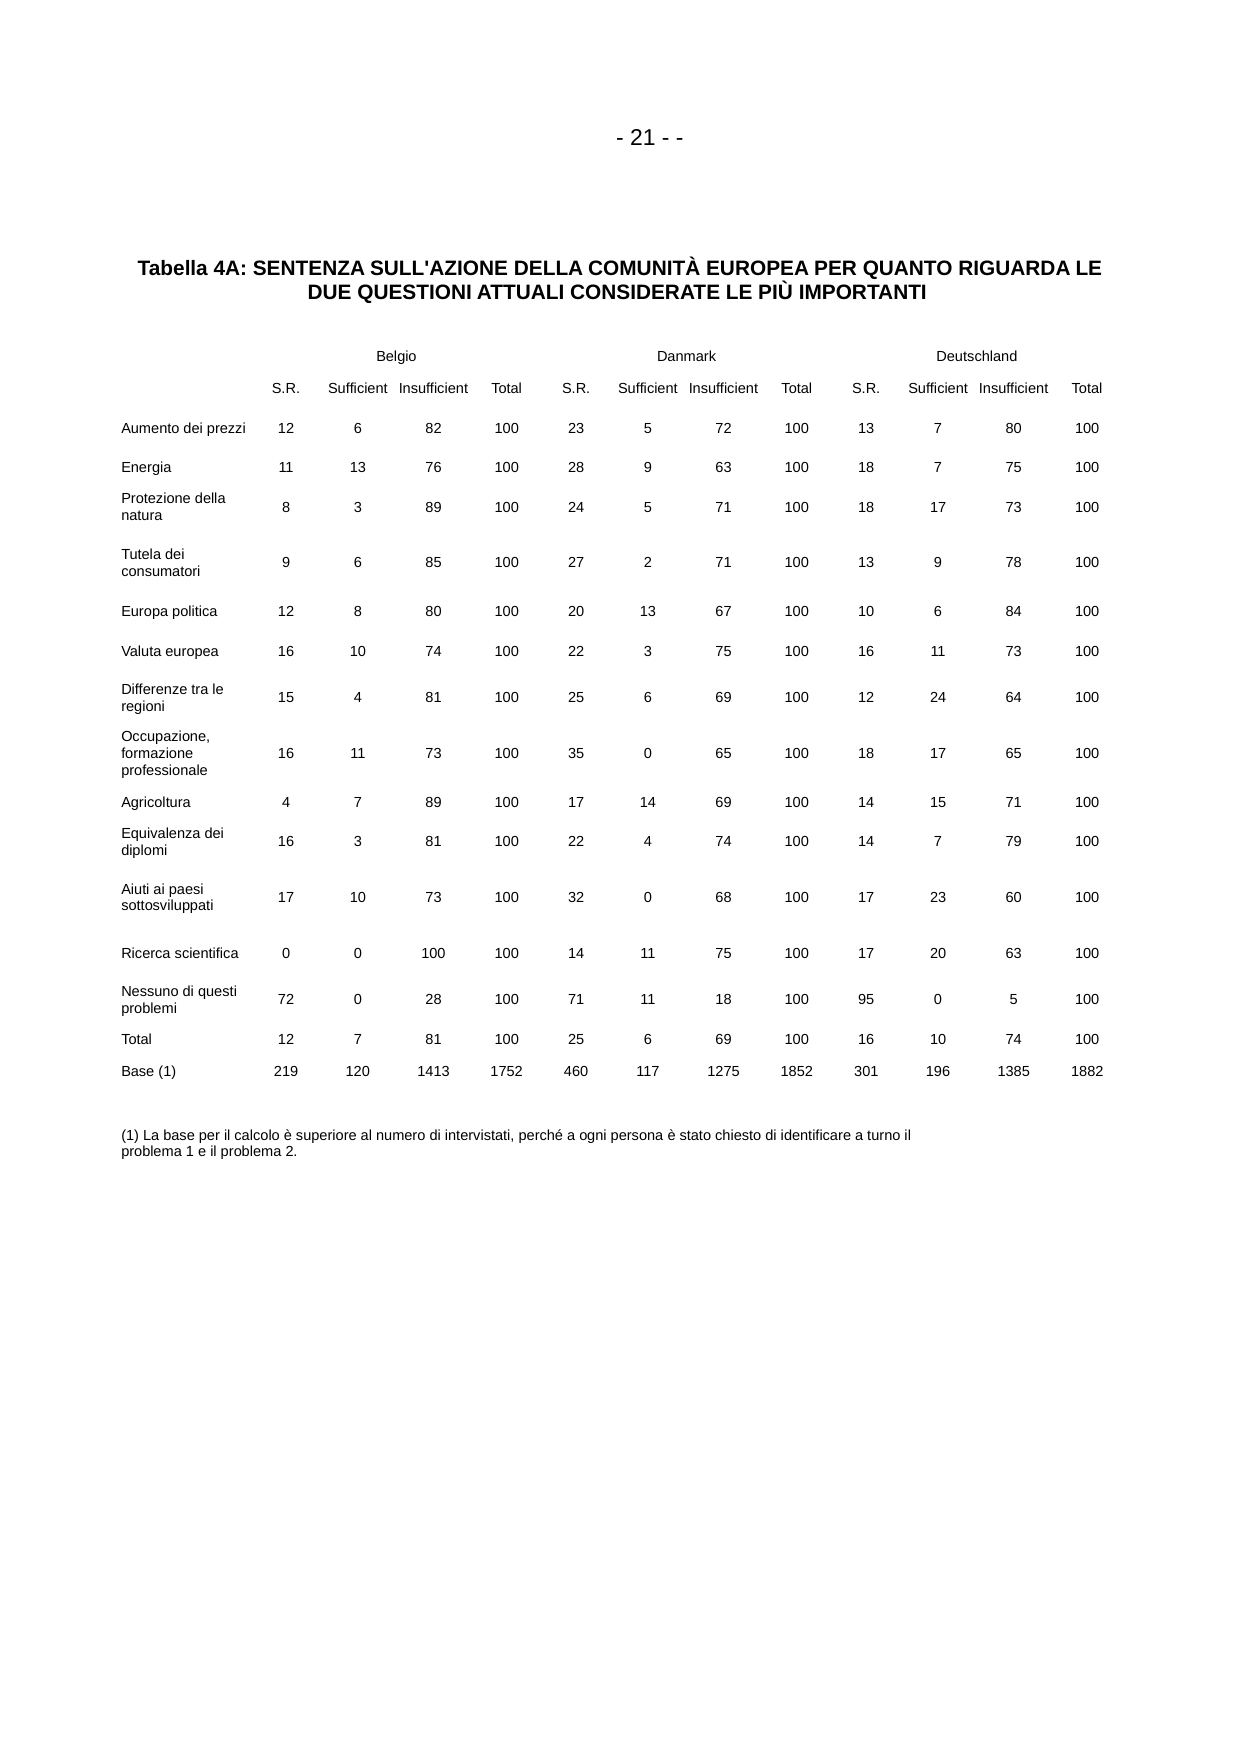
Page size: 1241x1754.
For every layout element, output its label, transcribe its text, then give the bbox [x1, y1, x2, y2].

table_cell Total [1052, 372, 1122, 404]
table_cell 12 [251, 595, 320, 627]
table_cell 17 [831, 865, 901, 930]
table_cell 100 [1052, 976, 1122, 1023]
table_cell 18 [831, 720, 901, 786]
table_cell 81 [395, 818, 471, 864]
table_cell 10 [320, 865, 395, 930]
table_cell 75 [685, 628, 762, 674]
table_cell 69 [685, 786, 762, 818]
table_cell 0 [901, 976, 975, 1023]
table_cell Total [471, 372, 541, 404]
table_cell [541, 308, 610, 340]
table_cell [251, 308, 320, 340]
table_cell 71 [685, 484, 762, 530]
table_cell 75 [685, 930, 762, 976]
table_cell S.R. [541, 372, 610, 404]
table_cell 100 [1052, 628, 1122, 674]
table_cell 73 [395, 720, 471, 786]
table_cell 16 [831, 1023, 901, 1055]
table_cell [685, 1088, 762, 1120]
table_cell Belgio [251, 340, 541, 372]
table_cell 100 [762, 530, 831, 595]
table_cell 100 [762, 674, 831, 720]
table_cell [901, 308, 975, 340]
table_cell 0 [320, 976, 395, 1023]
table_cell 7 [901, 405, 975, 451]
table_cell 4 [610, 818, 685, 864]
table_cell 100 [762, 595, 831, 627]
table_cell 89 [395, 484, 471, 530]
table_cell 5 [610, 484, 685, 530]
table_cell 100 [762, 405, 831, 451]
table_cell Sufficient [901, 372, 975, 404]
table_cell 14 [541, 930, 610, 976]
table_cell Sufficient [320, 372, 395, 404]
table_cell 13 [320, 451, 395, 483]
table_cell [118, 1088, 251, 1120]
table_cell Nessuno di questi problemi [118, 976, 251, 1023]
table_cell [251, 1088, 320, 1120]
table_cell 100 [1052, 530, 1122, 595]
table_cell [471, 308, 541, 340]
table_cell 22 [541, 628, 610, 674]
table_cell 1882 [1052, 1055, 1122, 1087]
table_cell 15 [901, 786, 975, 818]
table_cell 100 [1052, 595, 1122, 627]
table_cell 7 [320, 786, 395, 818]
table_header Tabella 4A: SENTENZA SULL'AZIONE DELLA COMUNITÀ EUROPEA PER QUANTO RIGUARDA LE DUE QUESTIONI ATTUALI CONSIDERATE LE PIÙ IMPORTANTI [118, 252, 1122, 307]
table_cell 196 [901, 1055, 975, 1087]
table_cell 1852 [762, 1055, 831, 1087]
table_cell 12 [251, 405, 320, 451]
table_cell 100 [762, 786, 831, 818]
table_cell 100 [1052, 674, 1122, 720]
table_cell Insufficient [685, 372, 762, 404]
table_cell 100 [471, 976, 541, 1023]
table_cell S.R. [251, 372, 320, 404]
table_cell 63 [685, 451, 762, 483]
table_cell Danmark [541, 340, 831, 372]
table_cell Occupazione, formazione professionale [118, 720, 251, 786]
table_cell 12 [251, 1023, 320, 1055]
table_cell 20 [541, 595, 610, 627]
table_cell 100 [471, 865, 541, 930]
table_cell 11 [610, 930, 685, 976]
table_cell 67 [685, 595, 762, 627]
table_cell 100 [471, 818, 541, 864]
table_cell 60 [975, 865, 1052, 930]
table_cell Deutschland [831, 340, 1122, 372]
table_cell 6 [610, 1023, 685, 1055]
table_cell 14 [610, 786, 685, 818]
table_cell 71 [685, 530, 762, 595]
table_cell 72 [685, 405, 762, 451]
table_cell 9 [901, 530, 975, 595]
table_cell 63 [975, 930, 1052, 976]
table_cell Total [118, 1023, 251, 1055]
table_cell 12 [831, 674, 901, 720]
table_cell 10 [320, 628, 395, 674]
table_cell [975, 1088, 1052, 1120]
table_cell 7 [320, 1023, 395, 1055]
table_cell 74 [395, 628, 471, 674]
table_cell 73 [395, 865, 471, 930]
table_cell [118, 372, 251, 404]
table_cell [320, 1088, 395, 1120]
table_cell Insufficient [395, 372, 471, 404]
table_cell 95 [831, 976, 901, 1023]
table_cell 3 [320, 818, 395, 864]
table_cell 0 [251, 930, 320, 976]
table_cell 7 [901, 818, 975, 864]
table_cell Base (1) [118, 1055, 251, 1087]
table_cell 100 [762, 818, 831, 864]
table_cell 75 [975, 451, 1052, 483]
table_cell 16 [251, 818, 320, 864]
table_cell 100 [1052, 865, 1122, 930]
table_cell 8 [320, 595, 395, 627]
table_cell 100 [1052, 1023, 1122, 1055]
table_cell 74 [975, 1023, 1052, 1055]
table_cell 17 [831, 930, 901, 976]
table_cell 100 [1052, 451, 1122, 483]
table_cell 23 [901, 865, 975, 930]
table_cell 25 [541, 674, 610, 720]
table_cell 15 [251, 674, 320, 720]
table_cell 4 [251, 786, 320, 818]
table_cell 23 [541, 405, 610, 451]
table_cell 81 [395, 1023, 471, 1055]
table_cell 28 [395, 976, 471, 1023]
table_cell 17 [901, 484, 975, 530]
table_cell 100 [471, 451, 541, 483]
table_cell S.R. [831, 372, 901, 404]
table_cell 18 [831, 451, 901, 483]
table_cell 76 [395, 451, 471, 483]
table_cell 100 [471, 786, 541, 818]
table_cell [685, 308, 762, 340]
table_cell 28 [541, 451, 610, 483]
table_cell 73 [975, 484, 1052, 530]
table_cell 13 [610, 595, 685, 627]
table_cell Protezione della natura [118, 484, 251, 530]
table_cell 3 [320, 484, 395, 530]
table_cell 100 [395, 930, 471, 976]
table_cell 0 [610, 720, 685, 786]
table_cell 7 [901, 451, 975, 483]
table_cell 72 [251, 976, 320, 1023]
table_cell 4 [320, 674, 395, 720]
table_cell 120 [320, 1055, 395, 1087]
table_cell 14 [831, 818, 901, 864]
table_cell 25 [541, 1023, 610, 1055]
table_cell 78 [975, 530, 1052, 595]
table_cell 6 [320, 405, 395, 451]
table_cell 73 [975, 628, 1052, 674]
table_cell 301 [831, 1055, 901, 1087]
table_cell Total [762, 372, 831, 404]
table_cell 65 [975, 720, 1052, 786]
table_cell 32 [541, 865, 610, 930]
table_cell 68 [685, 865, 762, 930]
table_cell 14 [831, 786, 901, 818]
table_cell 65 [685, 720, 762, 786]
table_cell Aiuti ai paesi sottosviluppati [118, 865, 251, 930]
table_cell [831, 308, 901, 340]
table_cell 89 [395, 786, 471, 818]
table_cell Agricoltura [118, 786, 251, 818]
table_cell [395, 308, 471, 340]
table_cell 18 [685, 976, 762, 1023]
table_cell 13 [831, 530, 901, 595]
table_cell 100 [471, 530, 541, 595]
table_cell [118, 340, 251, 372]
table_cell 100 [471, 405, 541, 451]
table_cell 100 [1052, 484, 1122, 530]
table_cell [1052, 1088, 1122, 1120]
table_cell 74 [685, 818, 762, 864]
table_cell 100 [471, 628, 541, 674]
table_cell 71 [975, 786, 1052, 818]
table_cell 11 [901, 628, 975, 674]
table_cell Insufficient [975, 372, 1052, 404]
table_cell Aumento dei prezzi [118, 405, 251, 451]
table_cell 24 [901, 674, 975, 720]
table_cell [118, 308, 251, 340]
table_cell 9 [251, 530, 320, 595]
table_cell 84 [975, 595, 1052, 627]
table_cell 13 [831, 405, 901, 451]
table_cell 0 [320, 930, 395, 976]
table_cell 81 [395, 674, 471, 720]
table_cell (1) La base per il calcolo è superiore al numero di intervistati, perché a ogni persona è stato chiesto di identificare a turno il problema 1 e il problema 2. [118, 1120, 975, 1166]
table_cell 80 [975, 405, 1052, 451]
table_cell [762, 308, 831, 340]
table_cell [831, 1088, 901, 1120]
table_cell [320, 308, 395, 340]
table_cell 71 [541, 976, 610, 1023]
table_cell Valuta europea [118, 628, 251, 674]
table_cell 100 [471, 720, 541, 786]
table_cell Ricerca scientifica [118, 930, 251, 976]
table_cell 16 [251, 720, 320, 786]
table_cell 11 [251, 451, 320, 483]
table_cell [471, 1088, 541, 1120]
table_cell [610, 308, 685, 340]
table_cell 85 [395, 530, 471, 595]
table_cell Energia [118, 451, 251, 483]
table_cell [395, 1088, 471, 1120]
table_cell 20 [901, 930, 975, 976]
table_cell 17 [901, 720, 975, 786]
table_cell 10 [901, 1023, 975, 1055]
table_cell 17 [541, 786, 610, 818]
table_cell 100 [762, 1023, 831, 1055]
table_cell [975, 308, 1052, 340]
table_cell 1275 [685, 1055, 762, 1087]
table_cell Tutela dei consumatori [118, 530, 251, 595]
table_cell 100 [762, 865, 831, 930]
table_cell 100 [762, 451, 831, 483]
table_cell [610, 1088, 685, 1120]
table_cell 100 [471, 1023, 541, 1055]
table_cell 100 [471, 674, 541, 720]
table_cell 10 [831, 595, 901, 627]
table_cell 22 [541, 818, 610, 864]
table_cell 3 [610, 628, 685, 674]
table_cell 9 [610, 451, 685, 483]
table_cell 100 [762, 628, 831, 674]
table_cell 6 [901, 595, 975, 627]
table_cell 5 [610, 405, 685, 451]
table_cell Sufficient [610, 372, 685, 404]
table_cell 1752 [471, 1055, 541, 1087]
table_cell 219 [251, 1055, 320, 1087]
table_cell 80 [395, 595, 471, 627]
table_cell 100 [1052, 818, 1122, 864]
table_cell 18 [831, 484, 901, 530]
table_cell [901, 1088, 975, 1120]
table_cell [541, 1088, 610, 1120]
table_cell Europa politica [118, 595, 251, 627]
table_cell 0 [610, 865, 685, 930]
table_cell [1052, 308, 1122, 340]
table_cell 100 [1052, 786, 1122, 818]
table_cell [1052, 1120, 1122, 1166]
table_cell Equivalenza dei diplomi [118, 818, 251, 864]
table_cell 6 [610, 674, 685, 720]
table_cell 79 [975, 818, 1052, 864]
table_cell 69 [685, 1023, 762, 1055]
table_cell 100 [762, 484, 831, 530]
table_cell 100 [1052, 405, 1122, 451]
table_cell 117 [610, 1055, 685, 1087]
table_cell Differenze tra le regioni [118, 674, 251, 720]
table_cell 16 [831, 628, 901, 674]
table_cell 16 [251, 628, 320, 674]
table_cell 35 [541, 720, 610, 786]
table_cell 100 [762, 930, 831, 976]
table_cell 8 [251, 484, 320, 530]
table_cell [762, 1088, 831, 1120]
table_cell 100 [471, 484, 541, 530]
table_cell 100 [762, 976, 831, 1023]
table_cell 460 [541, 1055, 610, 1087]
table_cell 82 [395, 405, 471, 451]
table_cell 1385 [975, 1055, 1052, 1087]
table_cell 100 [471, 930, 541, 976]
table_cell 5 [975, 976, 1052, 1023]
table_cell 27 [541, 530, 610, 595]
table_cell 6 [320, 530, 395, 595]
table_cell 24 [541, 484, 610, 530]
table_cell 100 [471, 595, 541, 627]
table_cell 1413 [395, 1055, 471, 1087]
table_cell 11 [610, 976, 685, 1023]
table_cell 2 [610, 530, 685, 595]
table_cell 100 [1052, 930, 1122, 976]
table_cell 64 [975, 674, 1052, 720]
table_cell 100 [1052, 720, 1122, 786]
table_cell 69 [685, 674, 762, 720]
table_cell 100 [762, 720, 831, 786]
table_cell [975, 1120, 1052, 1166]
table_cell 17 [251, 865, 320, 930]
table_cell 11 [320, 720, 395, 786]
